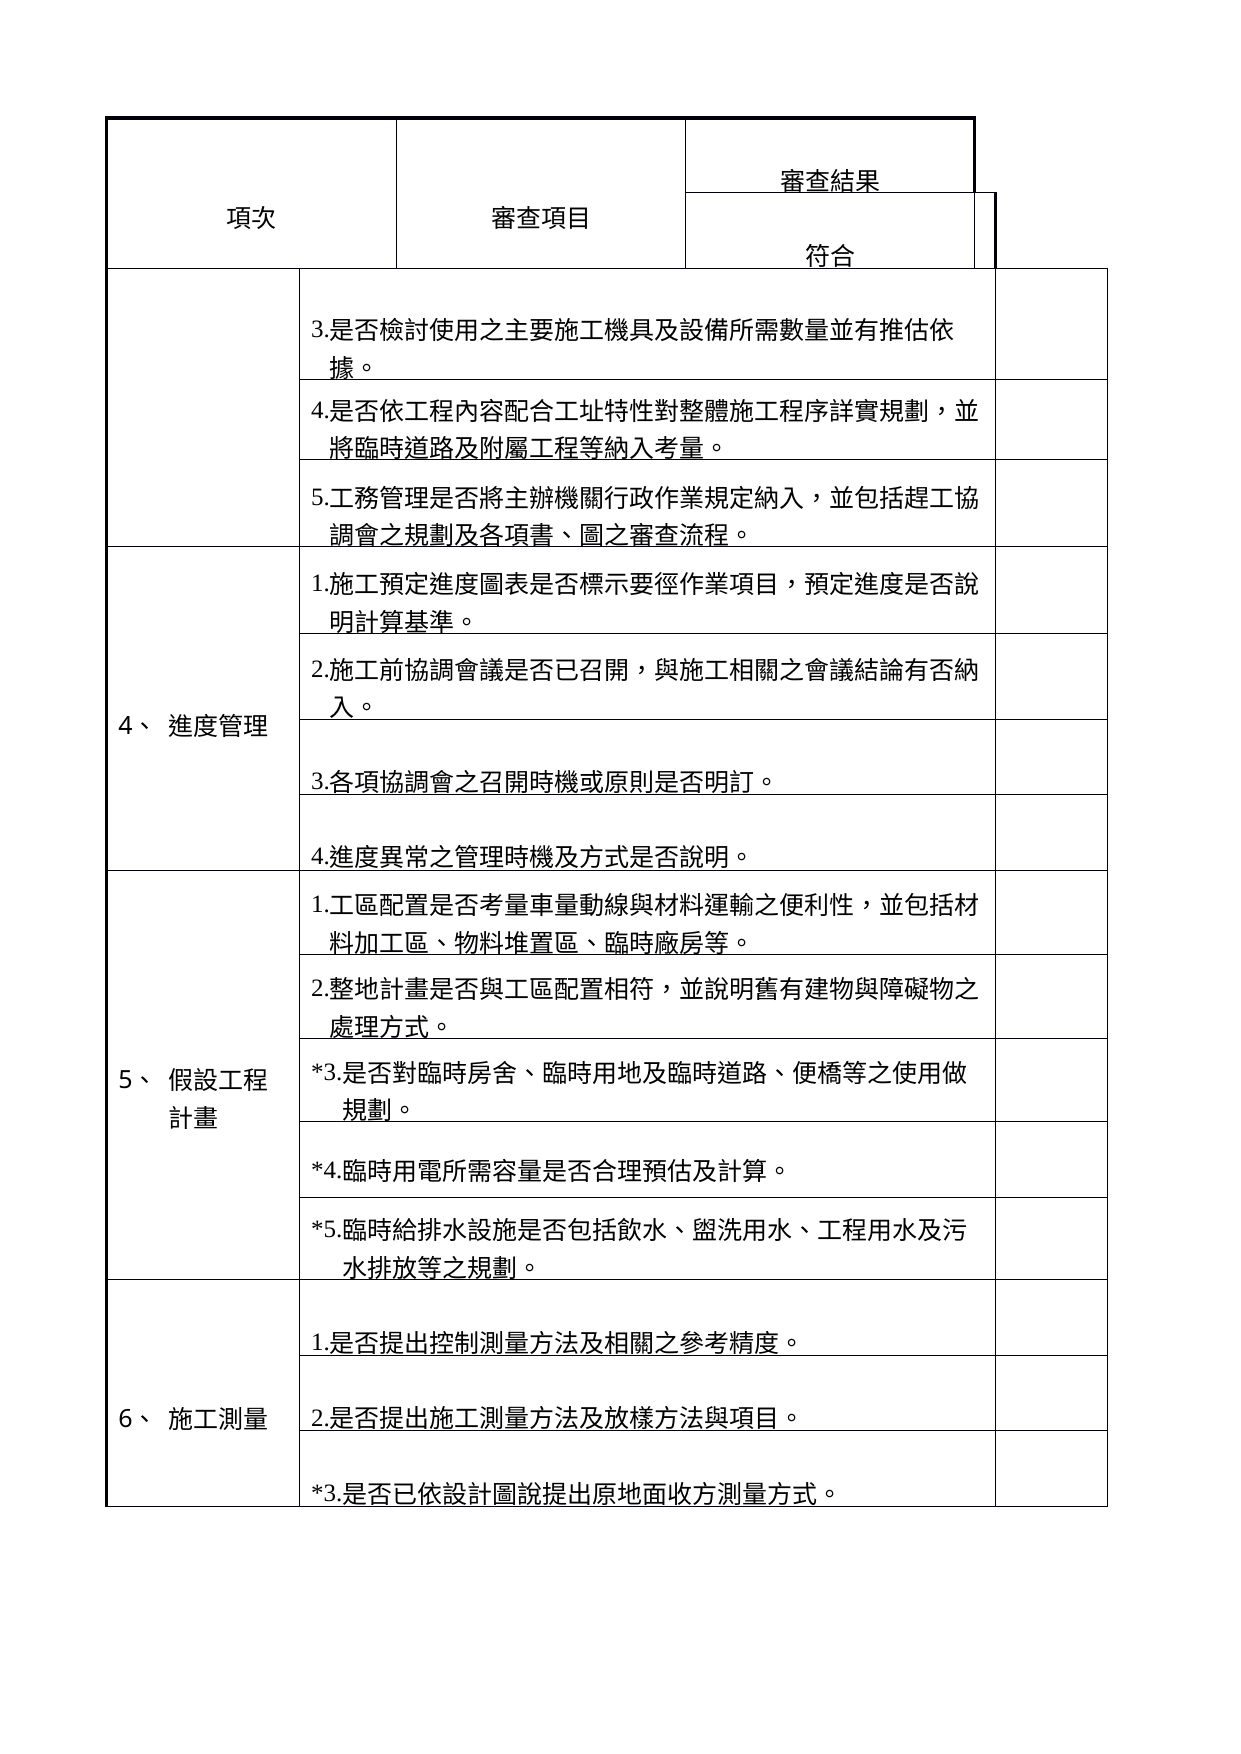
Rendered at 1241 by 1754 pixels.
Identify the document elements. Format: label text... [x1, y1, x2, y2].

table_cell 1.施工預定進度圖表是否標示要徑作業項目，預定進度是否說明計算基準。 [300, 547, 995, 633]
table_header 審查項目 [397, 120, 685, 267]
table_cell [996, 269, 1107, 379]
table_header 項次 [108, 120, 396, 267]
table_cell *3.是否已依設計圖說提出原地面收方測量方式。 [300, 1431, 995, 1506]
table_cell [996, 1356, 1107, 1430]
table_cell 施工測量 [108, 1280, 299, 1506]
table_cell [996, 1280, 1107, 1354]
table_cell 進度管理 [108, 547, 299, 869]
table_cell [996, 795, 1107, 869]
table_cell 1.工區配置是否考量車量動線與材料運輸之便利性，並包括材料加工區、物料堆置區、臨時廠房等。 [300, 871, 995, 954]
table_cell *5.臨時給排水設施是否包括飲水、盥洗用水、工程用水及污水排放等之規劃。 [300, 1198, 995, 1279]
table_cell [996, 460, 1107, 546]
table_cell [996, 1122, 1107, 1197]
table_cell 不符情形 [975, 193, 994, 267]
table_cell 2.是否提出施工測量方法及放樣方法與項目。 [300, 1356, 995, 1430]
table_cell [996, 380, 1107, 459]
table_cell [996, 871, 1107, 954]
table_cell [996, 547, 1107, 633]
table_cell *4.臨時用電所需容量是否合理預估及計算。 [300, 1122, 995, 1197]
table_cell *3.是否對臨時房舍、臨時用地及臨時道路、便橋等之使用做規劃。 [300, 1039, 995, 1121]
table_cell 符合 [686, 193, 974, 267]
table_cell [996, 1198, 1107, 1279]
table_cell 2.施工前協調會議是否已召開，與施工相關之會議結論有否納入。 [300, 634, 995, 718]
table_cell 假設工程計畫 [108, 871, 299, 1279]
table_header 審查結果 [686, 120, 973, 192]
table_cell [996, 634, 1107, 718]
table_cell 5.工務管理是否將主辦機關行政作業規定納入，並包括趕工協調會之規劃及各項書、圖之審查流程。 [300, 460, 995, 546]
table_cell 3.是否檢討使用之主要施工機具及設備所需數量並有推估依據。 [300, 269, 995, 379]
table_cell 1.是否提出控制測量方法及相關之參考精度。 [300, 1280, 995, 1354]
table_cell [996, 720, 1107, 794]
table_cell 4.是否依工程內容配合工址特性對整體施工程序詳實規劃，並將臨時道路及附屬工程等納入考量。 [300, 380, 995, 459]
table_cell 4.進度異常之管理時機及方式是否說明。 [300, 795, 995, 869]
table_cell 2.整地計畫是否與工區配置相符，並說明舊有建物與障礙物之處理方式。 [300, 955, 995, 1038]
table_cell [996, 955, 1107, 1038]
table_cell [996, 1039, 1107, 1121]
table_cell [996, 1431, 1107, 1506]
table_cell 3.各項協調會之召開時機或原則是否明訂。 [300, 720, 995, 794]
table_cell [108, 269, 299, 546]
